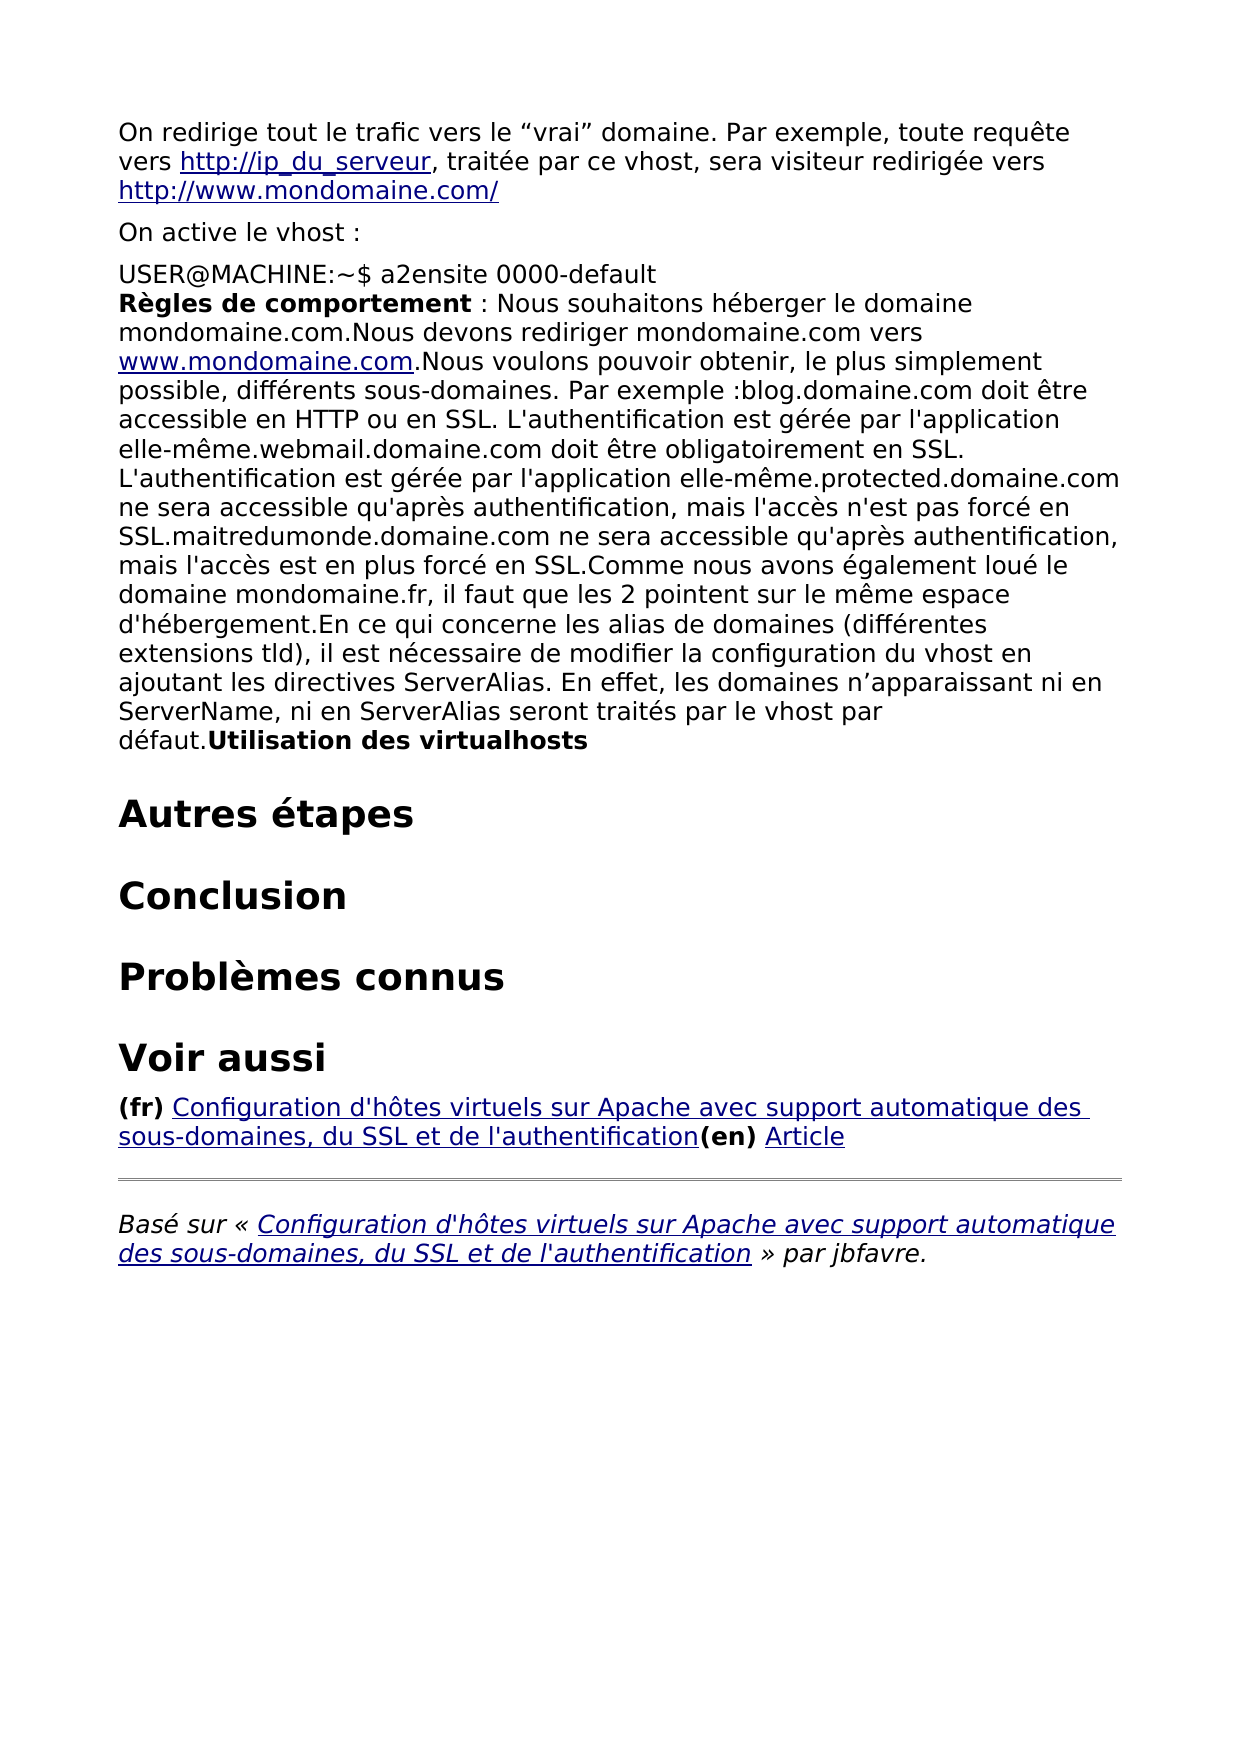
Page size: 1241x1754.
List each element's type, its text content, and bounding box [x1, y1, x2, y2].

text On active le vhost : [118, 218, 1122, 247]
text Règles de comportement : Nous souhaitons héberger le domaine mondomaine.com.Nous devons rediriger mondomaine.com vers www.mondomaine.com.Nous voulons pouvoir obtenir, le plus simplement possible, différents sous-domaines. Par exemple :blog.domaine.com doit être accessible en HTTP ou en SSL. L'authentification est gérée par l'application elle-même.webmail.domaine.com doit être obligatoirement en SSL. L'authentification est gérée par l'application elle-même.protected.domaine.com ne sera accessible qu'après authentification, mais l'accès n'est pas forcé en SSL.maitredumonde.domaine.com ne sera accessible qu'après authentification, mais l'accès est en plus forcé en SSL.Comme nous avons également loué le domaine mondomaine.fr, il faut que les 2 pointent sur le même espace d'hébergement.En ce qui concerne les alias de domaines (différentes extensions tld), il est nécessaire de modifier la configuration du vhost en ajoutant les directives ServerAlias. En effet, les domaines n’apparaissant ni en ServerName, ni en ServerAlias seront traités par le vhost par défaut.Utilisation des virtualhosts [118, 289, 1122, 756]
subtitle Voir aussi [118, 1037, 1122, 1080]
text Basé sur « Configuration d'hôtes virtuels sur Apache avec support automatique des sous-domaines, du SSL et de l'authentification » par jbfavre. [118, 1210, 1122, 1268]
text USER@MACHINE:~$ a2ensite 0000-default [118, 260, 1122, 289]
text On redirige tout le trafic vers le “vrai” domaine. Par exemple, toute requête vers http://ip_du_serveur, traitée par ce vhost, sera visiteur redirigée vers http://www.mondomaine.com/ [118, 118, 1122, 206]
text (fr) Configuration d'hôtes virtuels sur Apache avec support automatique des sous-domaines, du SSL et de l'authentification(en) Article [118, 1093, 1122, 1151]
subtitle Conclusion [118, 874, 1122, 918]
subtitle Problèmes connus [118, 955, 1122, 999]
subtitle Autres étapes [118, 793, 1122, 837]
